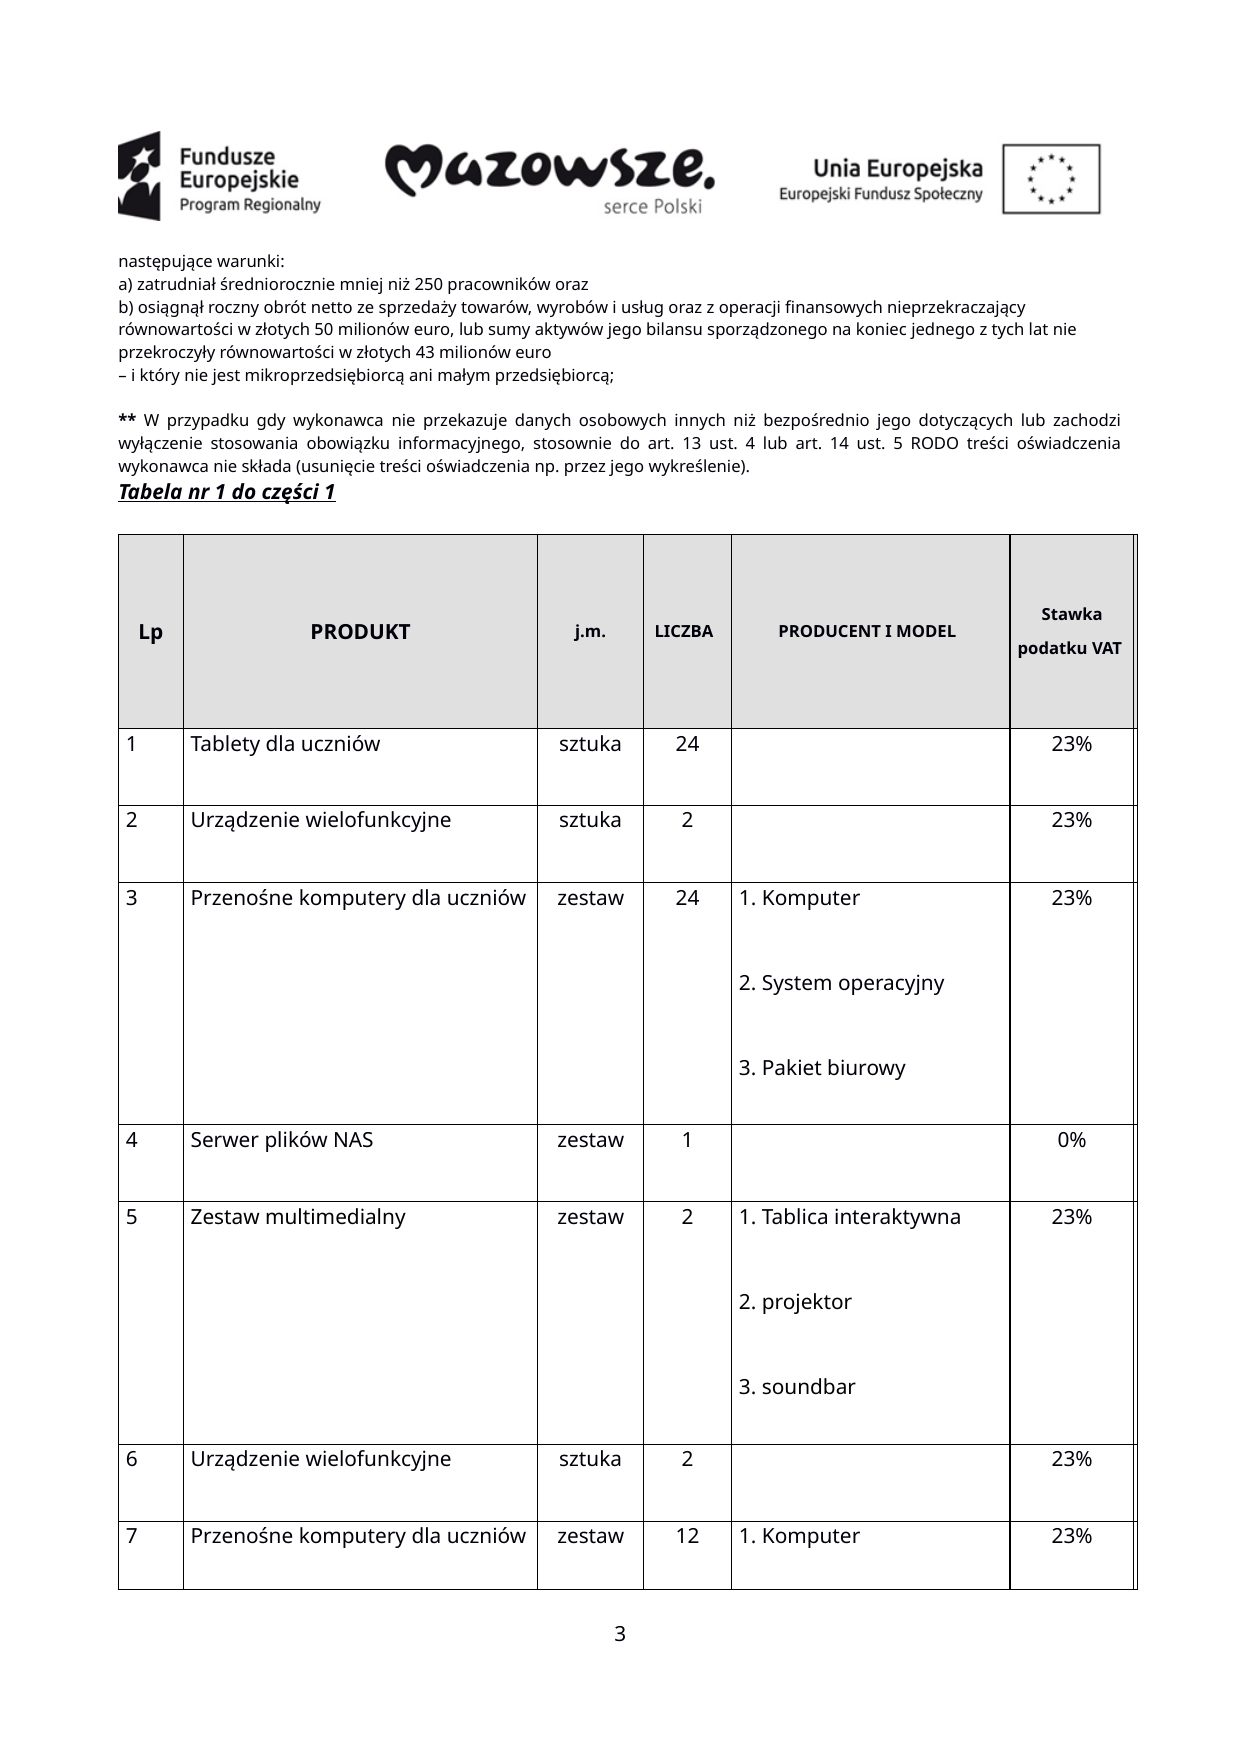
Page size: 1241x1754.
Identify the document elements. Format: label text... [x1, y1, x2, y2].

table_cell sztuka [538, 729, 643, 804]
table_header PRODUCENT I MODEL [732, 535, 1009, 728]
table_cell Serwer plików NAS [184, 1125, 537, 1201]
text b) osiągnął roczny obrót netto ze sprzedaży towarów, wyrobów i usług oraz z operacji finansowych nieprzekraczający równowartości w złotych 50 milionów euro, lub sumy aktywów jego bilansu sporządzonego na koniec jednego z tych lat nie przekroczyły równowartości w złotych 43 milionów euro [118, 295, 1122, 363]
text Tabela nr 1 do części 1 [118, 477, 1133, 505]
table_header Lp [119, 535, 183, 728]
table_cell 5 [119, 1202, 183, 1443]
table_cell zestaw [538, 1202, 643, 1443]
table_cell 2 [644, 806, 731, 882]
table_cell Zestaw multimedialny [184, 1202, 537, 1443]
table_cell 24 [644, 883, 731, 1124]
table_header j.m. [538, 535, 643, 728]
table_header Stawka podatku VAT [1011, 535, 1133, 728]
table_cell 6 [119, 1445, 183, 1521]
table_cell zestaw [538, 1522, 643, 1589]
table_cell Tablety dla uczniów [184, 729, 537, 804]
table_cell 1. Tablica interaktywna 2. projektor 3. soundbar [732, 1202, 1009, 1443]
table_cell 0% [1011, 1125, 1133, 1201]
table_cell 23% [1011, 1202, 1133, 1443]
text ** W przypadku gdy wykonawca nie przekazuje danych osobowych innych niż bezpośrednio jego dotyczących lub zachodzi wyłączenie stosowania obowiązku informacyjnego, stosownie do art. 13 ust. 4 lub art. 14 ust. 5 RODO treści oświadczenia wykonawca nie składa (usunięcie treści oświadczenia np. przez jego wykreślenie). [118, 409, 1122, 477]
table_cell 23% [1011, 883, 1133, 1124]
table_cell 23% [1011, 729, 1133, 804]
table_cell zestaw [538, 1125, 643, 1201]
table_cell zestaw [538, 883, 643, 1124]
table_cell 24 [644, 729, 731, 804]
table_cell Przenośne komputery dla uczniów [184, 883, 537, 1124]
table_cell [732, 806, 1009, 882]
table_cell 7 [119, 1522, 183, 1589]
table_cell 3 [119, 883, 183, 1124]
table_cell Urządzenie wielofunkcyjne [184, 806, 537, 882]
table_cell 1. Komputer [732, 1522, 1009, 1589]
table_cell 23% [1011, 1445, 1133, 1521]
table_cell 2 [119, 806, 183, 882]
table_cell 2 [644, 1445, 731, 1521]
text a) zatrudniał średniorocznie mniej niż 250 pracowników oraz [118, 272, 1122, 295]
table_cell sztuka [538, 806, 643, 882]
table_cell [732, 1125, 1009, 1201]
table_header PRODUKT [184, 535, 537, 728]
table_cell 12 [644, 1522, 731, 1589]
table_cell 1 [119, 729, 183, 804]
table_cell [732, 729, 1009, 804]
table_cell 2 [644, 1202, 731, 1443]
table_cell 23% [1011, 1522, 1133, 1589]
table_cell 4 [119, 1125, 183, 1201]
picture [118, 131, 1105, 221]
table_cell 23% [1011, 806, 1133, 882]
table_cell Urządzenie wielofunkcyjne [184, 1445, 537, 1521]
table_header LICZBA [644, 535, 731, 728]
table_cell sztuka [538, 1445, 643, 1521]
table_cell 1. Komputer 2. System operacyjny 3. Pakiet biurowy [732, 883, 1009, 1124]
text – i który nie jest mikroprzedsiębiorcą ani małym przedsiębiorcą; [118, 363, 1122, 386]
text następujące warunki: [118, 250, 1122, 272]
table_cell 1 [644, 1125, 731, 1201]
table_cell [732, 1445, 1009, 1521]
table_cell Przenośne komputery dla uczniów [184, 1522, 537, 1589]
